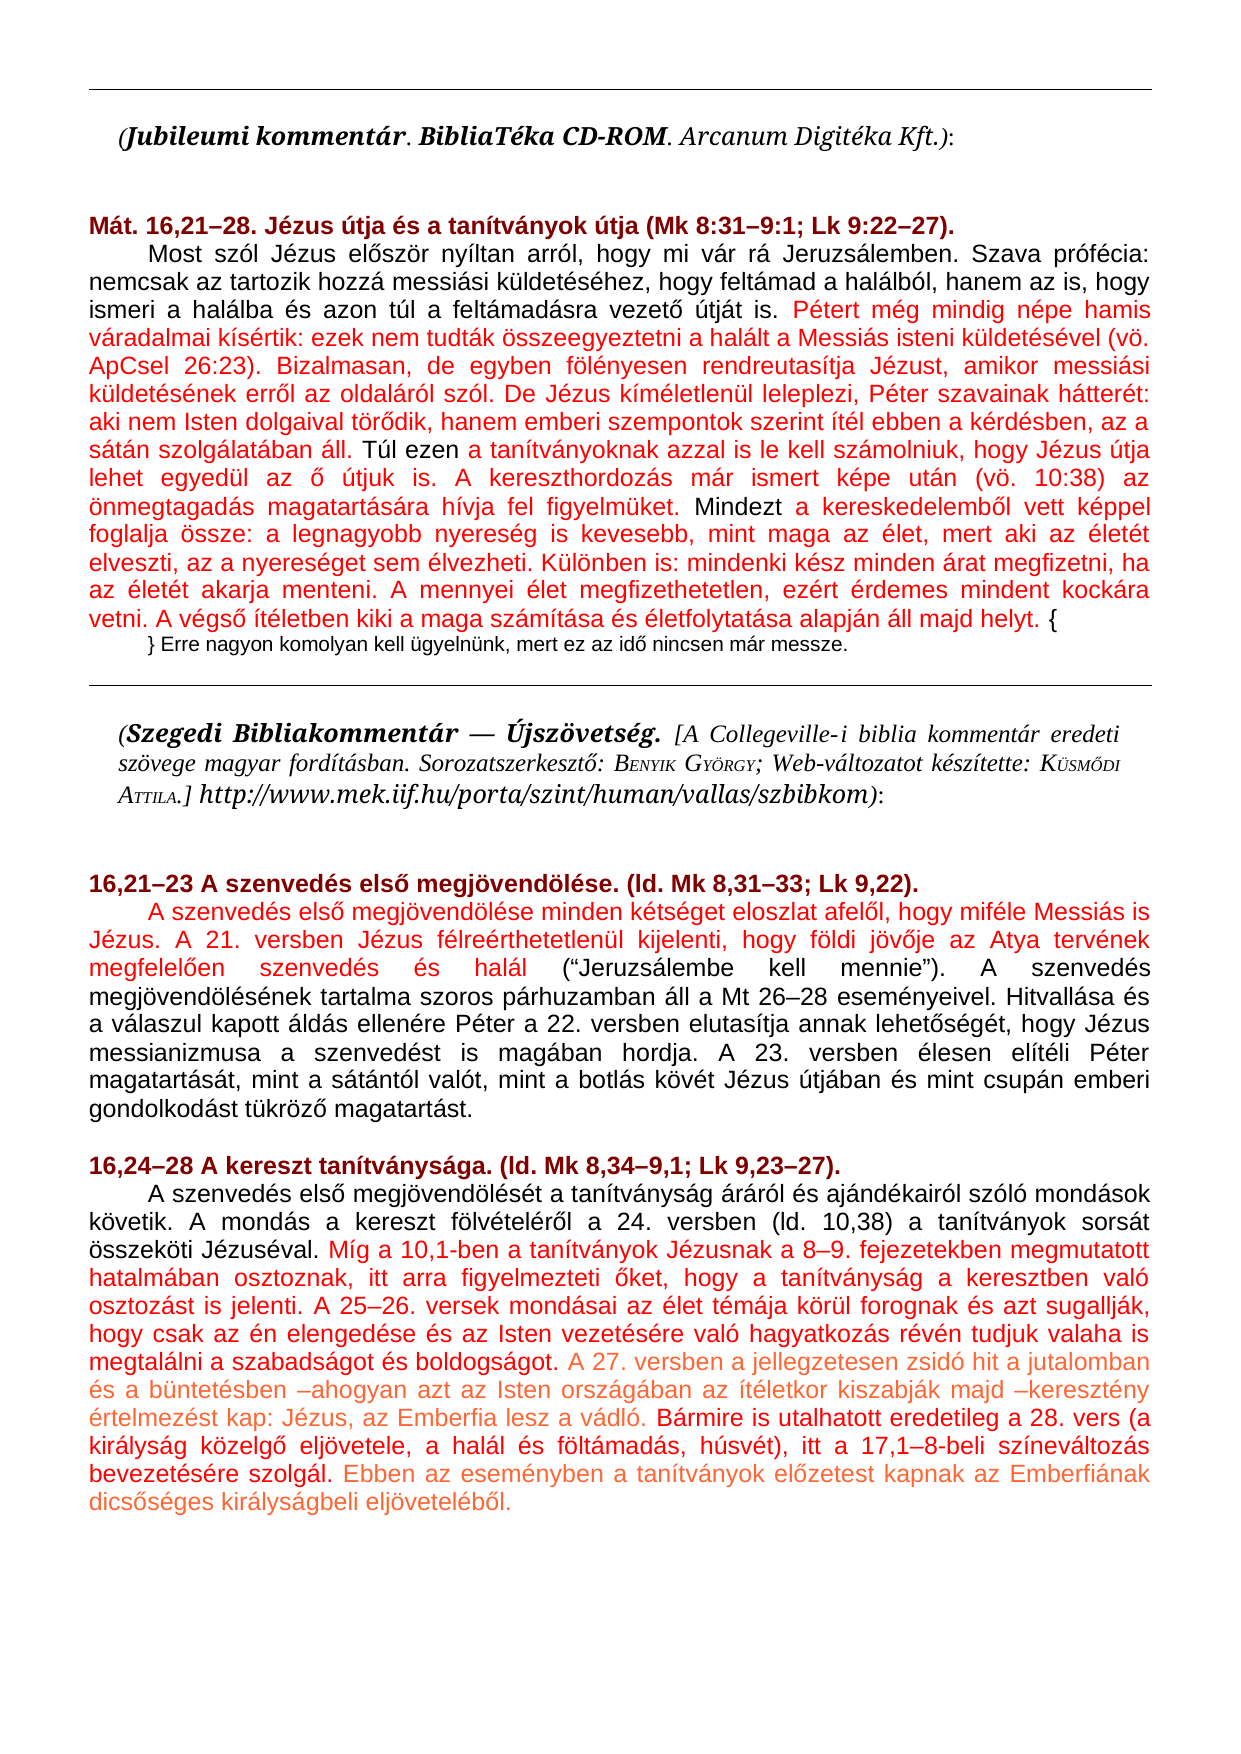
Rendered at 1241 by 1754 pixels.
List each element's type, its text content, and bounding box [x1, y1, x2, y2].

text } Erre nagyon komolyan kell ügyelnünk, mert ez az idő nincsen már messze. [88, 632, 1152, 656]
text A szenvedés első megjövendölését a tanítványság áráról és ajándékairól szóló mondások követik. A mondás a kereszt fölvételéről a 24. versben (ld. 10,38) a tanítványok sorsát összeköti Jézuséval. Míg a 10,1-ben a tanítványok Jézusnak a 8–9. fejezetekben megmutatott hatalmában osztoznak, itt arra figyelmezteti őket, hogy a tanítványság a keresztben való osztozást is jelenti. A 25–26. versek mondásai az élet témája körül forognak és azt sugallják, hogy csak az én elengedése és az Isten vezetésére való hagyatkozás révén tudjuk valaha is megtalálni a szabadságot és boldogságot. A 27. versben a jellegzetesen zsidó hit a jutalomban és a büntetésben –ahogyan azt az Isten országában az ítéletkor kiszabják majd –keresztény értelmezést kap: Jézus, az Emberfia lesz a vádló. Bármire is utalhatott eredetileg a 28. vers (a királyság közelgő eljövetele, a halál és föltámadás, húsvét), itt a 17,1–8-beli színeváltozás bevezetésére szolgál. Ebben az eseményben a tanítványok előzetest kapnak az Emberfiának dicsőséges királyságbeli eljöveteléből. [88, 1180, 1152, 1516]
text 16,21–23 A szenvedés első megjövendölése. (ld. Mk 8,31–33; Lk 9,22). [88, 870, 1152, 898]
text Most szól Jézus először nyíltan arról, hogy mi vár rá Jeruzsálemben. Szava prófécia: nemcsak az tartozik hozzá messiási küldetéséhez, hogy feltámad a halálból, hanem az is, hogy ismeri a halálba és azon túl a feltámadásra vezető útját is. Pétert még mindig népe hamis váradalmai kísértik: ezek nem tudták összeegyeztetni a halált a Messiás isteni küldetésével (vö. ApCsel 26:23). Bizalmasan, de egyben fölényesen rendreutasítja Jézust, amikor messiási küldetésének erről az oldaláról szól. De Jézus kíméletlenül leleplezi, Péter szavainak hátterét: aki nem Isten dolgaival törődik, hanem emberi szempontok szerint ítél ebben a kérdésben, az a sátán szolgálatában áll. Túl ezen a tanítványoknak azzal is le kell számolniuk, hogy Jézus útja lehet egyedül az ő útjuk is. A kereszthordozás már ismert képe után (vö. 10:38) az önmegtagadás magatartására hívja fel figyelmüket. Mindezt a kereskedelemből vett képpel foglalja össze: a legnagyobb nyereség is kevesebb, mint maga az élet, mert aki az életét elveszti, az a nyereséget sem élvezheti. Különben is: mindenki kész minden árat megfizetni, ha az életét akarja menteni. A mennyei élet megfizethetetlen, ezért érdemes mindent kockára vetni. A végső ítéletben kiki a maga számítása és életfolytatása alapján áll majd helyt. { [88, 240, 1152, 632]
text (Szegedi Bibliakommentár ― Újszövetség. [A Collegeville‑i biblia kommentár eredeti szövege magyar fordításban. Sorozatszerkesztő: Benyik György; Web-változatot készítette: Küsmődi Attila.] http://www.mek.iif.hu/porta/szint/human/vallas/szbibkom): [88, 686, 1152, 841]
text Mát. 16,21–28. Jézus útja és a tanítványok útja (Mk 8:31–9:1; Lk 9:22–27). [88, 212, 1152, 240]
text A szenvedés első megjövendölése minden kétséget eloszlat afelől, hogy miféle Messiás is Jézus. A 21. versben Jézus félreérthetetlenül kijelenti, hogy földi jövője az Atya tervének megfelelően szenvedés és halál (“Jeruzsálembe kell mennie”). A szenvedés megjövendölésének tartalma szoros párhuzamban áll a Mt 26–28 eseményeivel. Hitvallása és a válaszul kapott áldás ellenére Péter a 22. versben elutasítja annak lehetőségét, hogy Jézus messianizmusa a szenvedést is magában hordja. A 23. versben élesen elítéli Péter magatartását, mint a sátántól valót, mint a botlás kövét Jézus útjában és mint csupán emberi gondolkodást tükröző magatartást. [88, 898, 1152, 1122]
text (Jubileumi kommentár. BibliaTéka CD-ROM. Arcanum Digitéka Kft.): [88, 90, 1152, 182]
text 16,24–28 A kereszt tanítványsága. (ld. Mk 8,34–9,1; Lk 9,23–27). [88, 1152, 1152, 1180]
